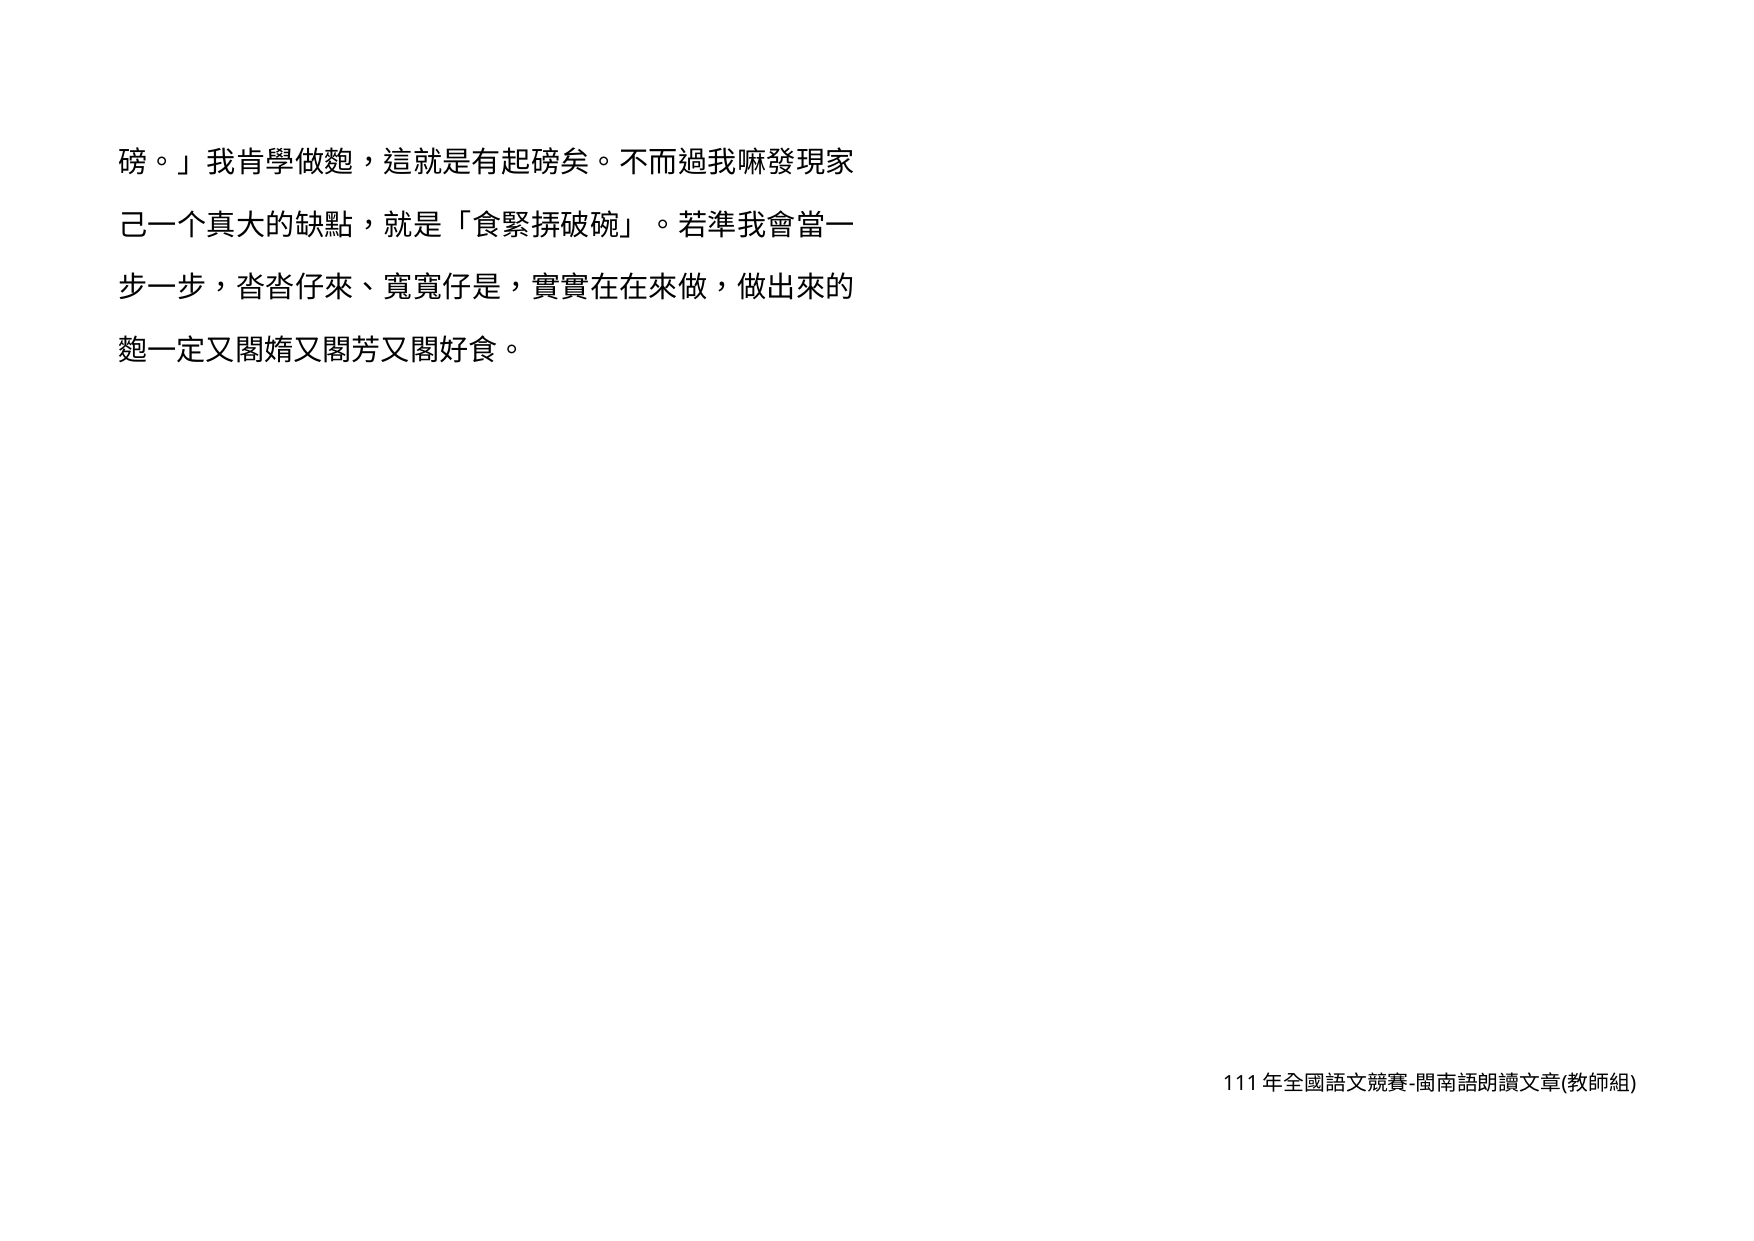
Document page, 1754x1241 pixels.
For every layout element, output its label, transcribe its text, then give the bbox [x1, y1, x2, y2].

text 磅。」我肯學做麭，這就是有起磅矣。不而過我嘛發現家己一个真大的缺點，就是「食緊挵破碗」。若準我會當一步一步，沓沓仔來、寬寬仔是，實實在在來做，做出來的麭一定又閣媠又閣芳又閣好食。 [118, 118, 855, 368]
